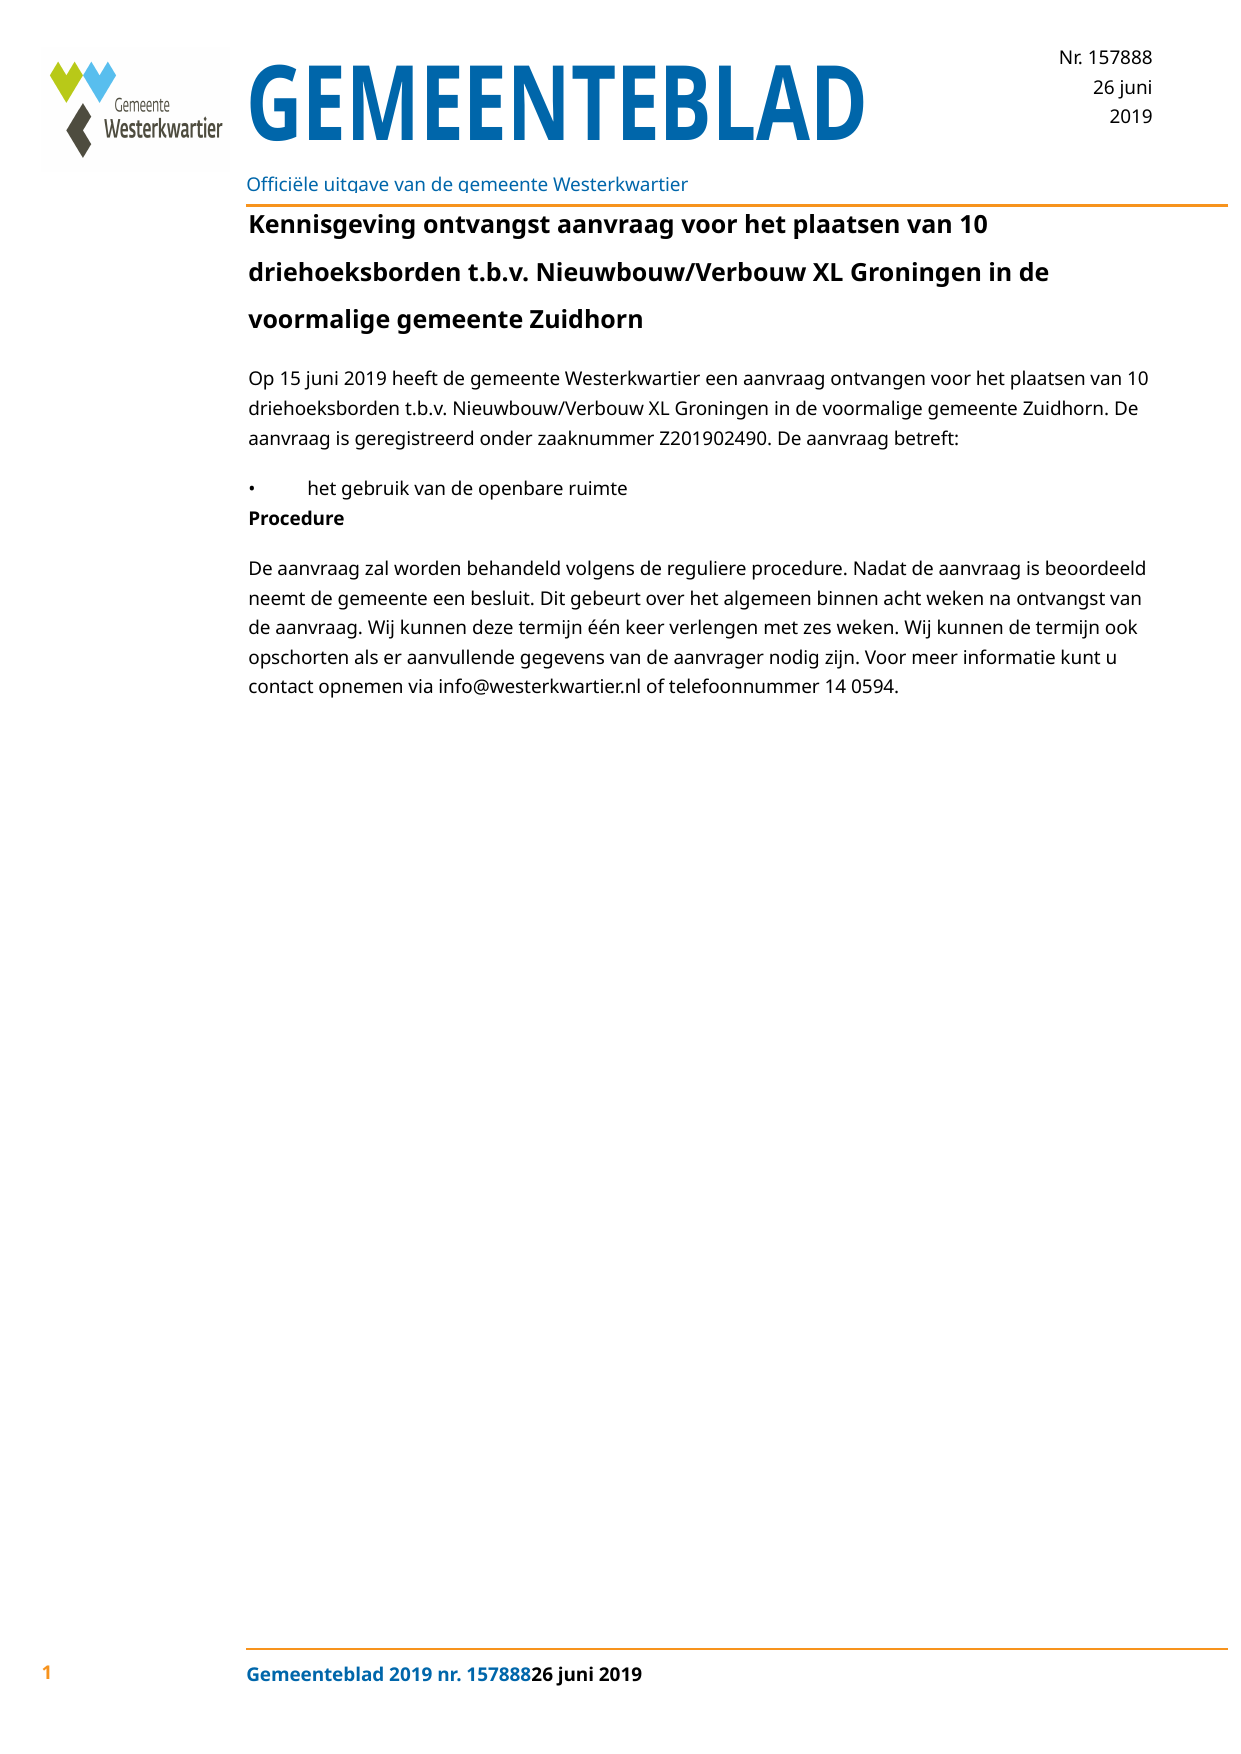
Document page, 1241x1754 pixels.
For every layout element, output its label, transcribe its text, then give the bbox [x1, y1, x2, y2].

text De aanvraag zal worden behandeld volgens de reguliere procedure. Nadat de aanvraag is beoordeeld neemt de gemeente een besluit. Dit gebeurt over het algemeen binnen acht weken na ontvangst van de aanvraag. Wij kunnen deze termijn één keer verlengen met zes weken. Wij kunnen de termijn ook opschorten als er aanvullende gegevens van de aanvrager nodig zijn. Voor meer informatie kunt u contact opnemen via info@westerkwartier.nl of telefoonnummer 14 0594. [248, 555, 1152, 699]
text Kennisgeving ontvangst aanvraag voor het plaatsen van 10 driehoeksborden t.b.v. Nieuwbouw/Verbouw XL Groningen in de voormalige gemeente Zuidhorn [248, 207, 1152, 336]
list het gebruik van de openbare ruimte [248, 475, 1152, 501]
text Procedure [248, 505, 1152, 530]
text Op 15 juni 2019 heeft de gemeente Westerkwartier een aanvraag ontvangen voor het plaatsen van 10 driehoeksborden t.b.v. Nieuwbouw/Verbouw XL Groningen in de voormalige gemeente Zuidhorn. De aanvraag is geregistreerd onder zaaknummer Z201902490. De aanvraag betreft: [248, 366, 1152, 450]
picture [41, 47, 231, 172]
